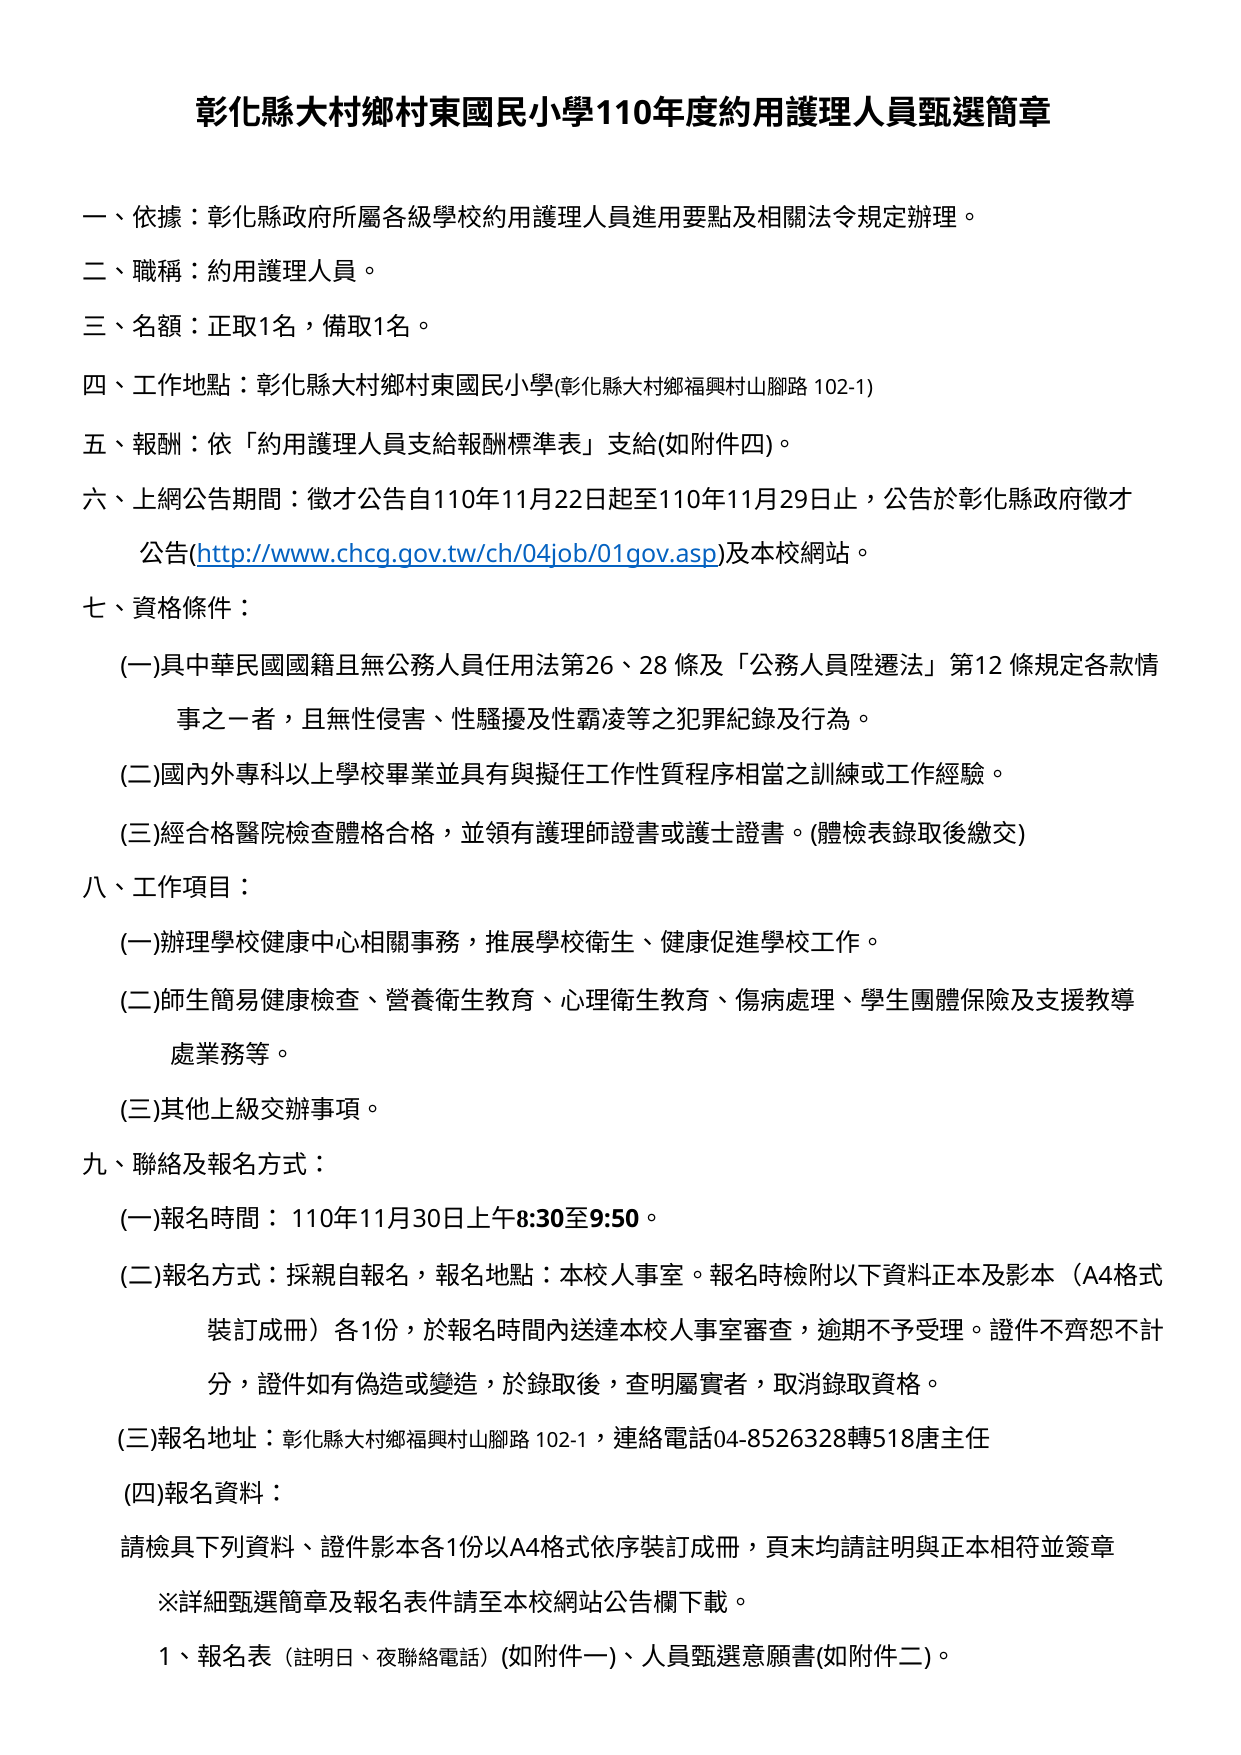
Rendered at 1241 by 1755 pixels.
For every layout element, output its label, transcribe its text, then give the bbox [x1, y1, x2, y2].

text 請檢具下列資料、證件影本各1份以A4格式依序裝訂成冊，頁末均請註明與正本相符並簽章 [120, 1528, 1182, 1564]
text 三、名額：正取1名，備取1名。 [83, 306, 1182, 342]
text (一)報名時間： 110年11月30日上午8:30至9:50。 [120, 1198, 1182, 1235]
text (二)師生簡易健康檢查、營養衛生教育、心理衛生教育、傷病處理、學生團體保險及支援教導處業務等。 [120, 981, 1146, 1071]
text 1、報名表（註明日、夜聯絡電話）(如附件一)、人員甄選意願書(如附件二)。 [158, 1636, 1182, 1673]
text 五、報酬：依「約用護理人員支給報酬標準表」支給(如附件四)。 [83, 425, 883, 461]
text (二)國內外專科以上學校畢業並具有與擬任工作性質程序相當之訓練或工作經驗。 [120, 754, 1182, 790]
text (三)經合格醫院檢查體格合格，並領有護理師證書或護士證書。(體檢表錄取後繳交) 八、工作項目： [83, 813, 1046, 904]
text 六、上網公告期間：徵才公告自110年11月22日起至110年11月29日止，公告於彰化縣政府徵才公告(http://www.chcg.gov.tw/ch/04job/01gov.asp)及本校網站。 [83, 479, 1146, 570]
subtitle 彰化縣大村鄉村東國民小學110年度約用護理人員甄選簡章 [64, 85, 1182, 134]
text (一)辦理學校健康中心相關事務，推展學校衛生、健康促進學校工作。 [120, 922, 1182, 958]
text (三)報名地址：彰化縣大村鄉福興村山腳路 102-1，連絡電話04-8526328轉518唐主任 [117, 1419, 992, 1455]
text (二)報名方式：採親自報名，報名地點：本校人事室。報名時檢附以下資料正本及影本（A4格式裝訂成冊）各1份，於報名時間內送達本校人事室審查，逾期不予受理。證件不齊恕不計分，證件如有偽造或變造，於錄取後，查明屬實者，取消錄取資格。 [120, 1256, 1164, 1401]
text 四、工作地點：彰化縣大村鄉村東國民小學(彰化縣大村鄉福興村山腳路 102-1) [83, 366, 883, 402]
text 一、依據：彰化縣政府所屬各級學校約用護理人員進用要點及相關法令規定辦理。二、職稱：約用護理人員。 [83, 197, 983, 288]
text 七、資格條件： [83, 588, 1182, 624]
text (四)報名資料： [117, 1473, 992, 1509]
text ※詳細甄選簡章及報名表件請至本校網站公告欄下載。 [158, 1582, 1182, 1618]
text (三)其他上級交辦事項。九、聯絡及報名方式： [83, 1090, 396, 1180]
text (一)具中華民國國籍且無公務人員任用法第26、28 條及「公務人員陞遷法」第12 條規定各款情事之ㄧ者，且無性侵害、性騷擾及性霸凌等之犯罪紀錄及行為。 [120, 645, 1171, 736]
